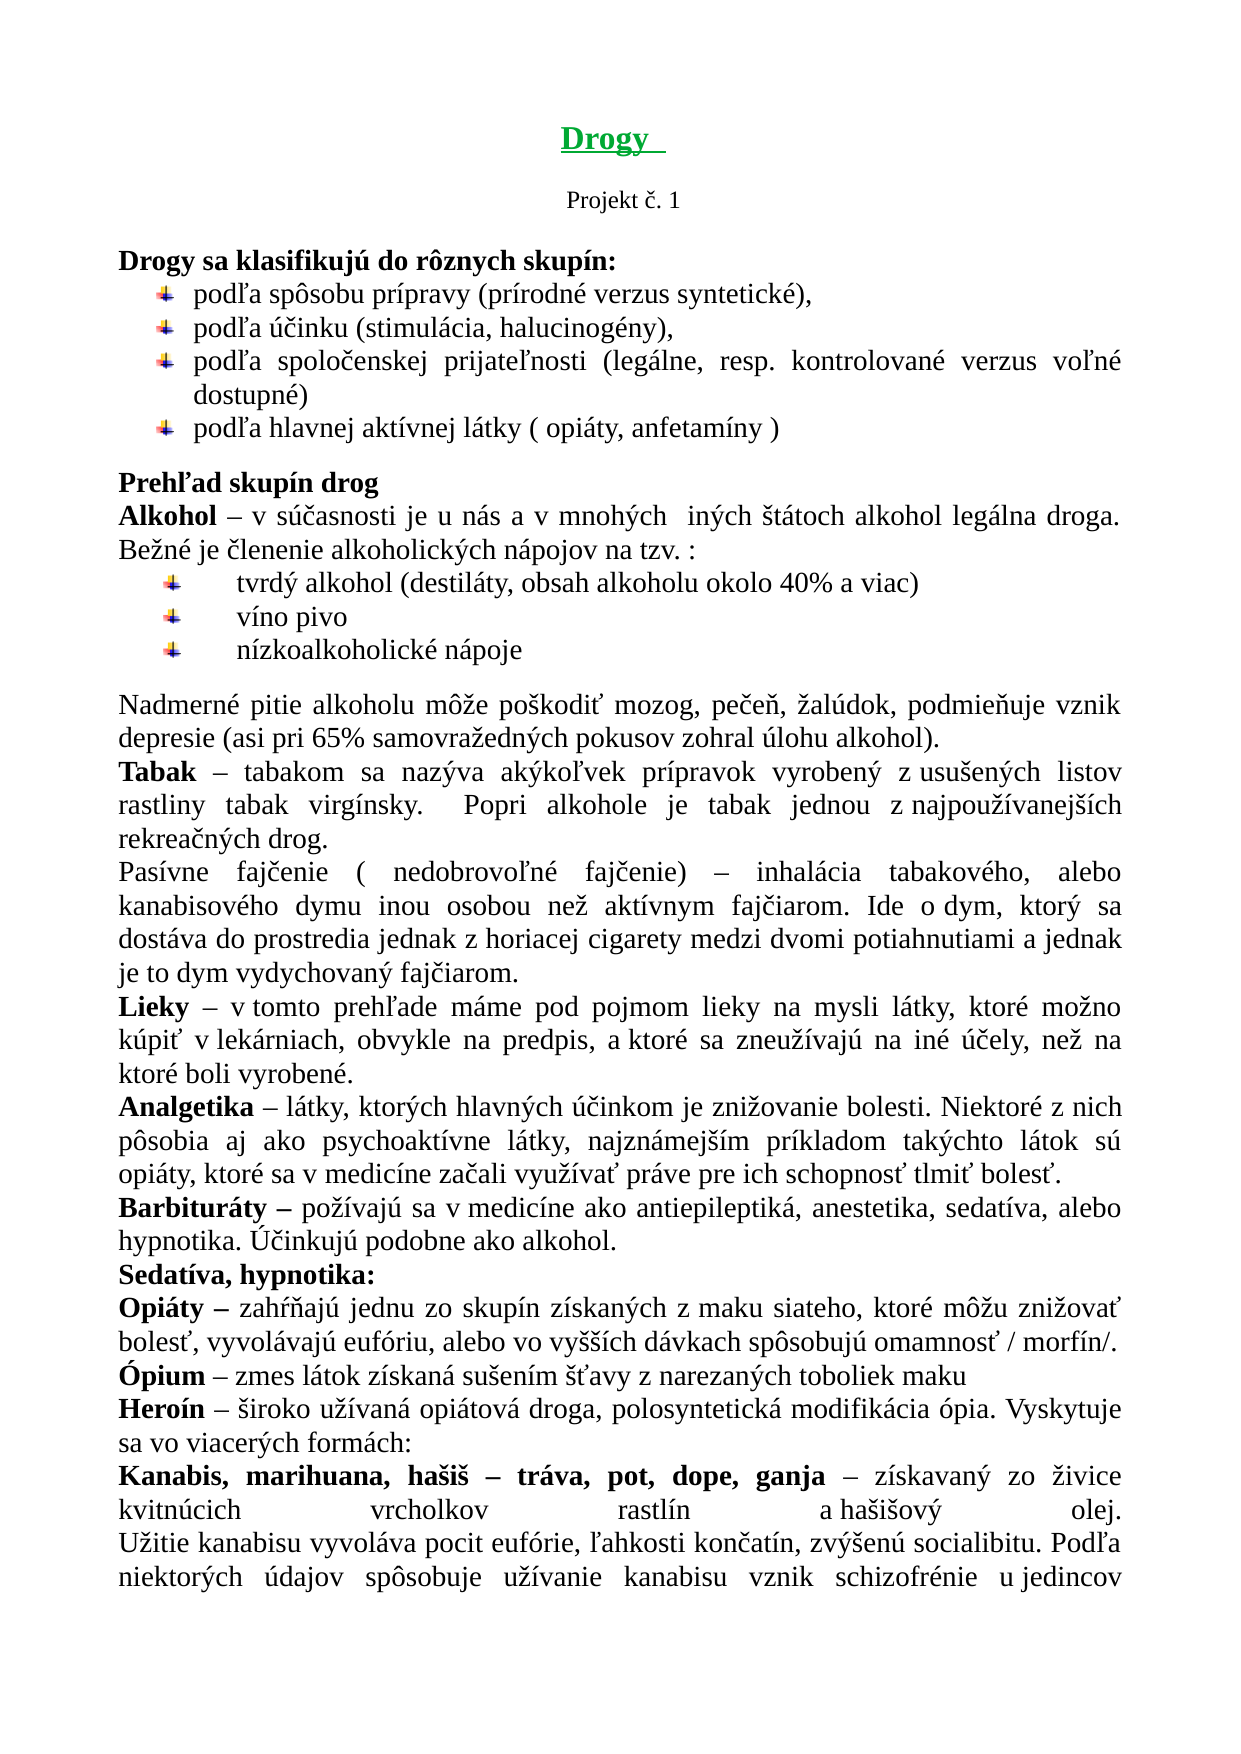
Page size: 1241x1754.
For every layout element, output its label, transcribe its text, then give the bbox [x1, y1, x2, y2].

picture [156, 318, 174, 335]
picture [156, 284, 174, 302]
text Drogy sa klasifikujú do rôznych skupín: [118, 243, 1122, 276]
picture [156, 418, 174, 436]
text Sedatíva, hypnotika: [118, 1257, 1122, 1291]
list podľa účinku (stimulácia, halucinogény), [156, 310, 1122, 343]
list podľa hlavnej aktívnej látky ( opiáty, anfetamíny ) [156, 410, 1122, 444]
text Tabak – tabakom sa nazýva akýkoľvek prípravok vyrobený z usušených listov rastliny tabak virgínsky. Popri alkohole je tabak jednou z najpoužívanejších rekreačných drog. [118, 754, 1122, 854]
text Prehľad skupín drog [118, 465, 1122, 498]
list tvrdý alkohol (destiláty, obsah alkoholu okolo 40% a viac) [162, 565, 1122, 599]
text Analgetika – látky, ktorých hlavných účinkom je znižovanie bolesti. Niektoré z nich pôsobia aj ako psychoaktívne látky, najznámejším príkladom takýchto látok sú opiáty, ktoré sa v medicíne začali využívať práve pre ich schopnosť tlmiť bolesť. [118, 1089, 1122, 1190]
list víno pivo [162, 599, 1122, 632]
list podľa spôsobu prípravy (prírodné verzus syntetické), [156, 276, 1122, 310]
text Heroín – široko užívaná opiátová droga, polosyntetická modifikácia ópia. Vyskytuje sa vo viacerých formách: [118, 1391, 1122, 1458]
text Opiáty – zahŕňajú jednu zo skupín získaných z maku siateho, ktoré môžu znižovať bolesť, vyvolávajú eufóriu, alebo vo vyšších dávkach spôsobujú omamnosť / morfín/. [118, 1291, 1122, 1358]
picture [163, 607, 181, 624]
text Projekt č. 1 [118, 185, 1122, 214]
list podľa spoločenskej prijateľnosti (legálne, resp. kontrolované verzus voľné dostupné) [156, 343, 1122, 410]
picture [156, 351, 174, 369]
text Nadmerné pitie alkoholu môže poškodiť mozog, pečeň, žalúdok, podmieňuje vznik depresie (asi pri 65% samovražedných pokusov zohral úlohu alkohol). [118, 687, 1122, 754]
text Lieky – v tomto prehľade máme pod pojmom lieky na mysli látky, ktoré možno kúpiť v lekárniach, obvykle na predpis, a ktoré sa zneužívajú na iné účely, než na ktoré boli vyrobené. [118, 989, 1122, 1089]
picture [163, 573, 181, 591]
list nízkoalkoholické nápoje [162, 632, 1122, 666]
text Pasívne fajčenie ( nedobrovoľné fajčenie) – inhalácia tabakového, alebo kanabisového dymu inou osobou než aktívnym fajčiarom. Ide o dym, ktorý sa dostáva do prostredia jednak z horiacej cigarety medzi dvomi potiahnutiami a jednak je to dym vydychovaný fajčiarom. [118, 854, 1122, 989]
text Ópium – zmes látok získaná sušením šťavy z narezaných toboliek maku [118, 1358, 1122, 1391]
text Drogy [118, 118, 1122, 156]
text Alkohol – v súčasnosti je u nás a v mnohých iných štátoch alkohol legálna droga. Bežné je členenie alkoholických nápojov na tzv. : [118, 498, 1122, 565]
picture [163, 640, 181, 658]
text Barbituráty – požívajú sa v medicíne ako antiepileptiká, anestetika, sedatíva, alebo hypnotika. Účinkujú podobne ako alkohol. [118, 1190, 1122, 1257]
text Kanabis, marihuana, hašiš – tráva, pot, dope, ganja – získavaný zo živice kvitnúcich vrcholkov rastlín a hašišový olej. Užitie kanabisu vyvoláva pocit eufórie, ľahkosti končatín, zvýšenú socialibitu. Podľa niektorých údajov spôsobuje užívanie kanabisu vznik schizofrénie u jedincov [118, 1458, 1122, 1592]
